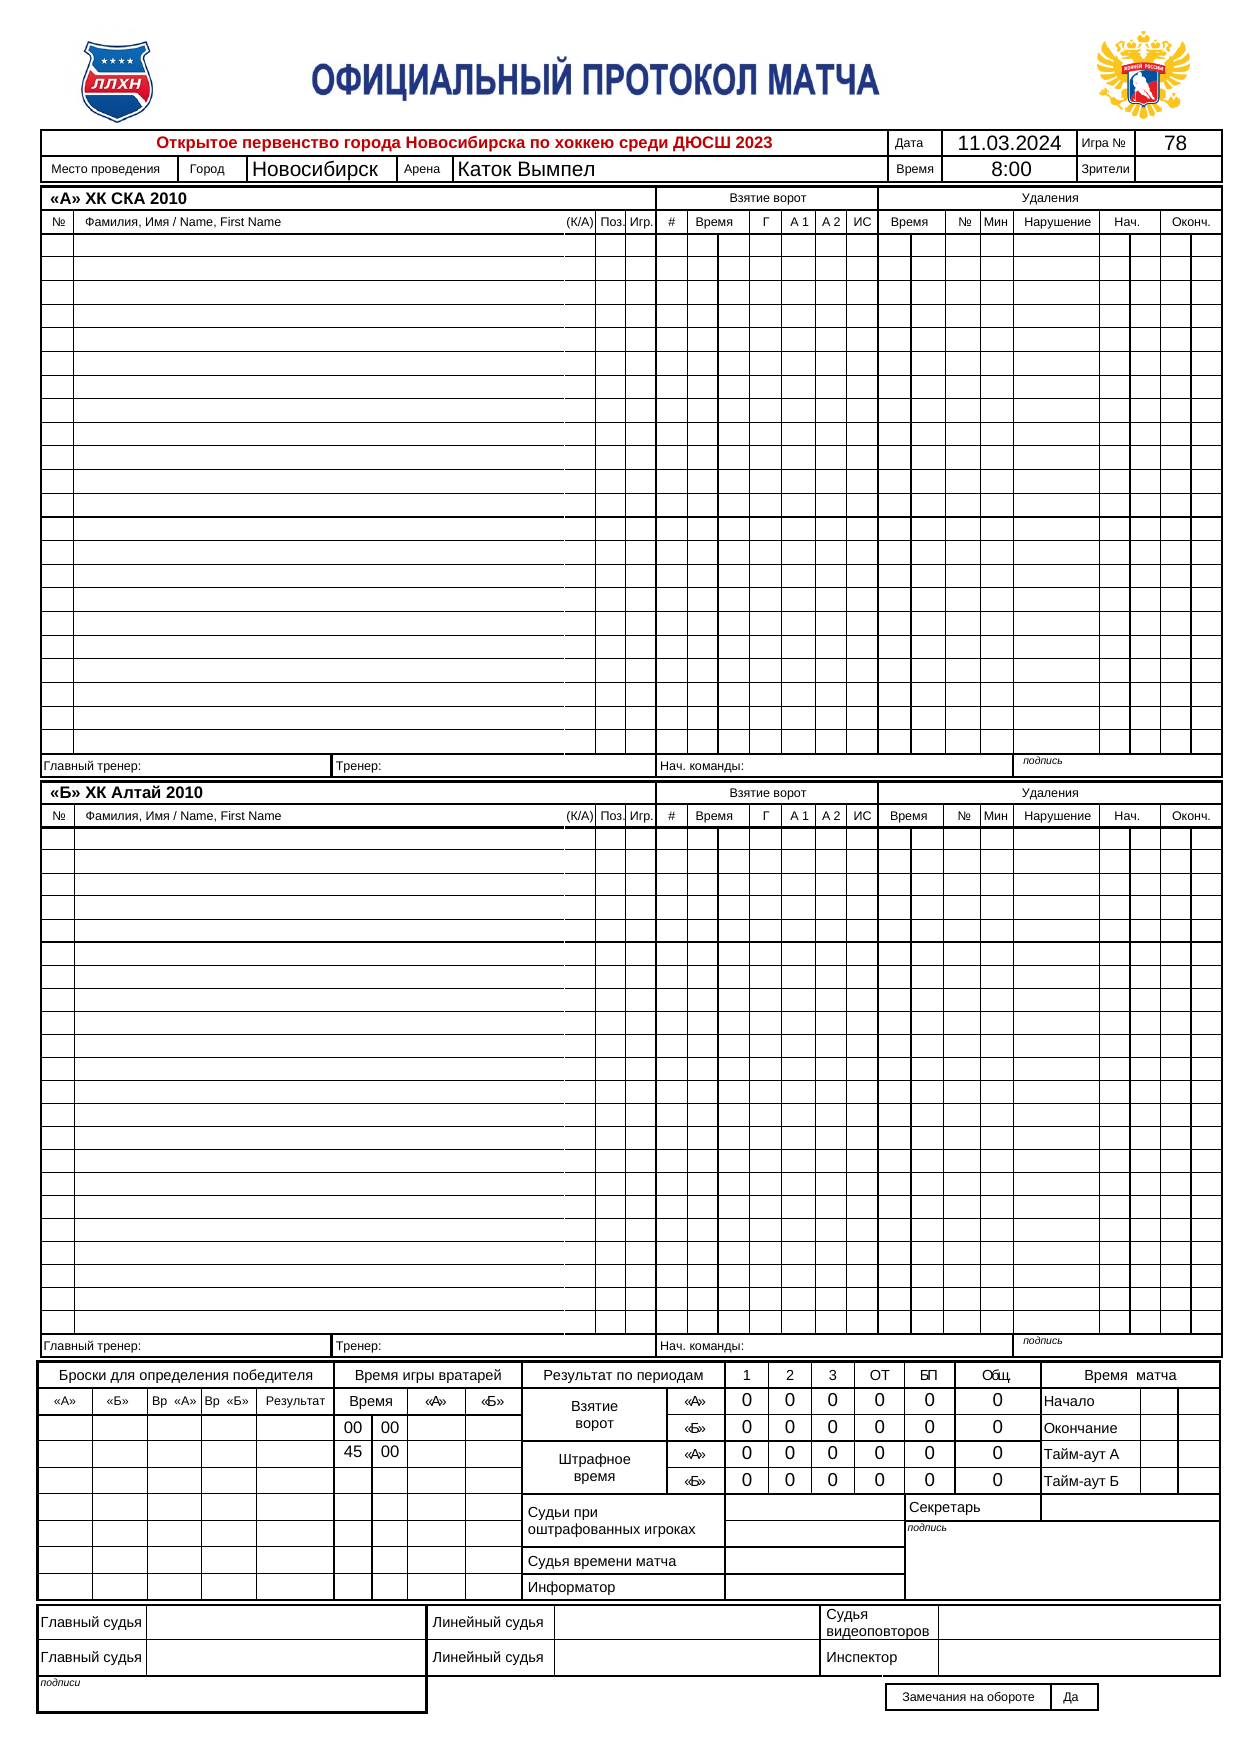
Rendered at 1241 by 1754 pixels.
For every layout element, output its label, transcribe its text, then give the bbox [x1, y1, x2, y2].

table_cell [912, 1288, 943, 1310]
table_cell [373, 1521, 407, 1546]
table_cell [74, 636, 564, 658]
table_cell [688, 683, 717, 706]
table_cell 0 [956, 1415, 1040, 1440]
table_cell [912, 612, 945, 634]
table_cell [75, 1104, 564, 1126]
table_cell Каток Вымпел [454, 157, 887, 181]
table_cell [944, 1127, 980, 1149]
table_header Общ. [956, 1363, 1040, 1387]
table_cell [981, 565, 1013, 587]
table_cell [847, 636, 877, 658]
table_cell [466, 1416, 521, 1440]
table_cell [912, 1127, 943, 1149]
table_cell [879, 1219, 910, 1241]
table_cell [719, 257, 749, 280]
table_cell [626, 1081, 655, 1103]
table_cell [912, 281, 945, 303]
table_cell [74, 281, 564, 303]
table_cell [657, 943, 687, 964]
table_cell [42, 565, 73, 587]
table_cell [565, 920, 595, 941]
table_cell [1100, 281, 1129, 303]
table_cell [816, 399, 846, 422]
table_cell [1192, 1288, 1221, 1310]
table_cell [816, 376, 846, 398]
table_cell [1131, 659, 1160, 682]
picture [5, 28, 1197, 129]
table_cell [816, 352, 846, 374]
table_cell [408, 1547, 465, 1573]
table_cell [565, 1150, 595, 1172]
table_cell [688, 1035, 717, 1057]
table_cell [1100, 588, 1129, 611]
table_cell [1161, 850, 1190, 872]
table_cell Оконч. [1161, 805, 1221, 826]
table_cell [466, 1574, 521, 1599]
table_cell [408, 1521, 465, 1546]
table_cell [626, 1127, 655, 1149]
table_cell [1014, 235, 1099, 256]
table_cell [981, 612, 1013, 634]
table_cell [912, 235, 945, 256]
table_cell [42, 446, 73, 469]
table_cell [847, 494, 877, 516]
table_cell подпись [1014, 755, 1221, 776]
table_cell [816, 874, 846, 895]
table_cell [879, 1127, 910, 1149]
table_cell 0 [812, 1389, 854, 1413]
table_cell [719, 518, 749, 540]
table_cell 0 [855, 1389, 904, 1413]
table_cell [42, 1035, 74, 1057]
table_cell [1100, 920, 1129, 941]
table_cell [596, 494, 625, 516]
table_cell [565, 989, 595, 1011]
table_cell Вр «А» [148, 1389, 201, 1413]
table_cell [688, 850, 717, 872]
table_cell 0 [726, 1389, 768, 1413]
table_cell [1014, 1081, 1099, 1103]
table_cell [981, 829, 1013, 849]
table_cell [750, 1081, 781, 1103]
table_cell [626, 470, 655, 493]
table_cell [1014, 423, 1099, 445]
table_cell [750, 1173, 781, 1195]
table_cell Линейный судья [428, 1640, 554, 1675]
table_cell [1161, 943, 1190, 964]
table_cell [39, 1547, 92, 1573]
table_cell [1100, 707, 1129, 729]
table_cell [782, 850, 815, 872]
table_cell [1161, 1035, 1190, 1057]
table_cell [750, 1288, 781, 1310]
table_cell [944, 1173, 980, 1195]
table_cell [42, 470, 73, 493]
table_cell [981, 943, 1013, 964]
table_cell [202, 1521, 256, 1546]
table_cell [1042, 1495, 1219, 1520]
table_cell [1161, 989, 1190, 1011]
table_cell [565, 659, 595, 682]
table_cell [750, 636, 781, 658]
table_cell [782, 1265, 815, 1287]
table_cell [1161, 829, 1190, 849]
table_cell [626, 399, 655, 422]
table_cell [981, 659, 1013, 682]
table_cell [782, 328, 815, 351]
table_cell [879, 943, 910, 964]
table_cell [750, 1311, 781, 1333]
table_cell [981, 235, 1013, 256]
table_cell [1131, 423, 1160, 445]
table_cell Г [750, 211, 781, 233]
table_cell 0 [905, 1442, 954, 1467]
table_cell [657, 920, 687, 941]
table_cell [1131, 352, 1160, 374]
table_cell [816, 850, 846, 872]
table_cell [944, 1058, 980, 1079]
table_cell [688, 636, 717, 658]
table_cell [39, 1416, 92, 1440]
table_cell [335, 1521, 371, 1546]
table_cell [1192, 1196, 1221, 1218]
table_cell [981, 966, 1013, 987]
table_cell Время [879, 211, 945, 233]
table_header Время игры вратарей [335, 1363, 521, 1387]
table_cell [42, 896, 74, 918]
table_cell [1192, 683, 1221, 706]
table_cell [1161, 1219, 1190, 1241]
table_cell [688, 1127, 717, 1149]
table_cell [981, 1081, 1013, 1103]
table_cell [565, 494, 595, 516]
table_cell [1100, 636, 1129, 658]
table_cell [750, 829, 781, 849]
table_cell [847, 565, 877, 587]
table_cell [1161, 683, 1190, 706]
table_cell [626, 1058, 655, 1079]
table_cell [1131, 1288, 1160, 1310]
table_cell [626, 612, 655, 634]
table_cell 45 [335, 1441, 371, 1467]
table_cell [816, 1288, 846, 1310]
table_cell [847, 1265, 877, 1287]
table_cell [373, 1547, 407, 1573]
table_cell [626, 1242, 655, 1264]
table_cell [879, 1081, 910, 1103]
table_cell [782, 1311, 815, 1333]
table_cell [408, 1416, 465, 1440]
table_cell [1014, 281, 1099, 303]
table_cell [1014, 588, 1099, 611]
table_cell [782, 1150, 815, 1172]
table_cell [657, 1127, 687, 1149]
table_cell [657, 612, 687, 634]
table_cell № [42, 805, 74, 826]
table_cell [657, 1081, 687, 1103]
table_cell [847, 1081, 877, 1103]
table_cell [1192, 352, 1221, 374]
table_cell «А» [668, 1389, 724, 1413]
table_cell [719, 399, 749, 422]
table_cell [1161, 1265, 1190, 1287]
table_cell [688, 305, 717, 327]
table_cell Секретарь [906, 1495, 1040, 1520]
table_cell [657, 683, 687, 706]
table_cell [202, 1547, 256, 1573]
table_cell [1100, 1242, 1129, 1264]
table_cell [1161, 659, 1190, 682]
table_cell [565, 850, 595, 872]
table_cell [688, 328, 717, 351]
table_cell [782, 683, 815, 706]
table_cell [847, 1150, 877, 1172]
table_cell 00 [373, 1416, 407, 1440]
table_cell [657, 1311, 687, 1333]
table_cell [1014, 257, 1099, 280]
table_cell [981, 1219, 1013, 1241]
table_cell [939, 1606, 1219, 1639]
table_cell [657, 829, 687, 849]
table_cell ИС [847, 211, 877, 233]
table_cell [565, 896, 595, 918]
table_cell [75, 1035, 564, 1057]
table_cell [42, 920, 74, 941]
table_cell [1100, 896, 1129, 918]
table_cell [74, 541, 564, 564]
table_cell [782, 257, 815, 280]
table_cell [946, 494, 980, 516]
table_cell [688, 1219, 717, 1241]
table_cell [879, 565, 910, 587]
table_cell Игр. [626, 211, 655, 233]
table_cell [816, 966, 846, 987]
table_cell [42, 588, 73, 611]
table_cell [148, 1494, 201, 1520]
table_cell [596, 636, 625, 658]
table_cell [596, 1104, 625, 1126]
table_cell [782, 1081, 815, 1103]
table_cell [688, 707, 717, 729]
table_cell [1192, 966, 1221, 987]
table_cell [726, 1521, 904, 1546]
table_cell [1014, 1173, 1099, 1195]
table_cell [981, 588, 1013, 611]
table_cell [408, 1574, 465, 1599]
table_cell [944, 966, 980, 987]
table_cell [39, 1468, 92, 1493]
table_header 78 [1136, 131, 1221, 155]
table_cell [1192, 470, 1221, 493]
table_cell [1100, 659, 1129, 682]
table_cell Время [688, 211, 749, 233]
table_cell [719, 1035, 749, 1057]
table_cell [1192, 1012, 1221, 1033]
table_cell Вр «Б» [202, 1389, 256, 1413]
table_cell [42, 1219, 74, 1241]
table_cell [565, 518, 595, 540]
table_cell [1131, 874, 1160, 895]
table_cell «Б » [466, 1389, 521, 1413]
table_cell Судья времени матча [523, 1548, 724, 1573]
table_cell [688, 730, 717, 753]
table_cell [1014, 328, 1099, 351]
table_cell [912, 943, 943, 964]
table_cell [816, 943, 846, 964]
table_cell [816, 1150, 846, 1172]
table_cell [750, 1127, 781, 1149]
table_cell [1131, 281, 1160, 303]
table_cell [719, 1081, 749, 1103]
table_cell [847, 920, 877, 941]
table_cell [657, 1104, 687, 1126]
table_cell [408, 1494, 465, 1520]
table_cell [750, 328, 781, 351]
table_cell [1014, 1196, 1099, 1218]
table_cell [688, 943, 717, 964]
table_cell [257, 1494, 333, 1520]
table_cell [816, 989, 846, 1011]
table_header Дата [889, 131, 941, 155]
table_cell [912, 399, 945, 422]
table_cell [1192, 235, 1221, 256]
table_cell [596, 1081, 625, 1103]
table_cell [688, 612, 717, 634]
table_cell [74, 446, 564, 469]
table_cell [75, 1242, 564, 1264]
table_cell [944, 1196, 980, 1218]
table_cell Время [335, 1389, 407, 1413]
table_cell [596, 943, 625, 964]
table_cell [626, 588, 655, 611]
table_cell [750, 281, 781, 303]
table_cell [657, 1058, 687, 1079]
table_cell [719, 470, 749, 493]
table_cell [93, 1521, 147, 1546]
table_cell [42, 235, 73, 256]
table_cell [1192, 1127, 1221, 1149]
table_cell [1100, 352, 1129, 374]
table_cell [596, 1058, 625, 1079]
table_cell [782, 1127, 815, 1149]
table_cell [1161, 1127, 1190, 1149]
table_cell [1014, 1265, 1099, 1287]
table_cell [596, 896, 625, 918]
table_cell Окончание [1042, 1415, 1140, 1440]
table_cell [981, 541, 1013, 564]
table_cell [816, 1035, 846, 1057]
table_cell [981, 730, 1013, 753]
table_cell [719, 352, 749, 374]
table_cell [782, 1288, 815, 1310]
table_cell [847, 588, 877, 611]
table_cell [596, 423, 625, 445]
table_cell [373, 1494, 407, 1520]
table_cell [719, 305, 749, 327]
table_cell [1192, 920, 1221, 941]
table_header Удаления [879, 783, 1221, 803]
table_cell [1014, 829, 1099, 849]
table_cell [912, 1173, 943, 1195]
table_cell [626, 257, 655, 280]
table_cell [782, 966, 815, 987]
table_cell [750, 1150, 781, 1172]
table_cell [565, 730, 595, 753]
table_cell [816, 257, 846, 280]
table_cell [946, 376, 980, 398]
table_cell [93, 1547, 147, 1573]
table_cell [981, 920, 1013, 941]
table_cell Тайм-аут Б [1042, 1468, 1140, 1493]
table_cell [912, 636, 945, 658]
table_cell [1161, 235, 1190, 256]
table_cell [981, 305, 1013, 327]
table_cell 0 [956, 1468, 1040, 1493]
table_cell [912, 659, 945, 682]
table_cell [946, 541, 980, 564]
table_cell [1179, 1441, 1219, 1467]
table_cell [847, 1127, 877, 1149]
table_cell [912, 874, 943, 895]
table_cell [626, 1173, 655, 1195]
table_cell [1131, 376, 1160, 398]
table_cell [1161, 305, 1190, 327]
table_cell [1014, 446, 1099, 469]
table_cell [719, 1219, 749, 1241]
table_cell [688, 588, 717, 611]
table_cell [946, 423, 980, 445]
table_cell «Б» [668, 1415, 724, 1440]
table_cell [75, 1265, 564, 1287]
table_cell [74, 470, 564, 493]
table_cell [688, 470, 717, 493]
table_cell [1192, 829, 1221, 849]
table_cell Судьи при оштрафованных игроках [523, 1495, 724, 1546]
table_cell [782, 518, 815, 540]
table_cell [946, 683, 980, 706]
table_cell [93, 1574, 147, 1599]
table_cell [596, 376, 625, 398]
table_cell [816, 730, 846, 753]
table_cell [42, 1058, 74, 1079]
table_cell [847, 1196, 877, 1218]
table_cell [750, 494, 781, 516]
table_cell [657, 328, 687, 351]
table_cell [782, 399, 815, 422]
table_cell [912, 588, 945, 611]
table_cell [981, 1035, 1013, 1057]
table_cell [719, 730, 749, 753]
table_cell [596, 257, 625, 280]
table_cell [879, 352, 910, 374]
table_cell 0 [726, 1415, 768, 1440]
table_cell [847, 305, 877, 327]
table_cell [626, 518, 655, 540]
table_cell [1161, 257, 1190, 280]
table_cell [93, 1468, 147, 1493]
table_cell [912, 1081, 943, 1103]
table_cell [1192, 446, 1221, 469]
table_cell [373, 1468, 407, 1493]
table_cell [657, 1035, 687, 1057]
table_cell [1100, 1311, 1129, 1333]
table_cell [565, 423, 595, 445]
table_cell [847, 707, 877, 729]
table_cell [42, 707, 73, 729]
table_cell [946, 707, 980, 729]
table_cell [879, 1265, 910, 1287]
table_cell [750, 423, 781, 445]
table_cell [42, 683, 73, 706]
table_cell [555, 1640, 819, 1675]
table_cell [912, 257, 945, 280]
table_cell [688, 1288, 717, 1310]
table_cell [688, 1058, 717, 1079]
table_cell [42, 659, 73, 682]
table_cell [847, 281, 877, 303]
table_cell [1161, 1242, 1190, 1264]
table_cell [1192, 1265, 1221, 1287]
table_cell [981, 423, 1013, 445]
table_cell [75, 1196, 564, 1218]
table_cell [981, 399, 1013, 422]
table_cell [912, 966, 943, 987]
table_cell [626, 943, 655, 964]
table_cell Информатор [523, 1575, 724, 1599]
table_cell [750, 989, 781, 1011]
table_cell [565, 1219, 595, 1241]
table_cell [657, 874, 687, 895]
table_cell [847, 1288, 877, 1310]
table_cell [1014, 494, 1099, 516]
table_cell [93, 1416, 147, 1440]
table_cell [1100, 328, 1129, 351]
table_cell [1100, 494, 1129, 516]
table_header Время матча [1042, 1363, 1219, 1387]
table_cell [1141, 1468, 1177, 1493]
table_cell [816, 494, 846, 516]
table_cell [879, 1311, 910, 1333]
table_cell [750, 305, 781, 327]
table_cell [782, 494, 815, 516]
table_cell [74, 518, 564, 540]
table_cell [688, 1265, 717, 1287]
table_cell [626, 1311, 655, 1333]
table_cell [626, 989, 655, 1011]
table_cell [782, 1196, 815, 1218]
table_cell [408, 1468, 465, 1493]
table_cell [1192, 1150, 1221, 1172]
table_cell [1100, 305, 1129, 327]
table_cell Нач. команды: [657, 755, 1012, 776]
table_cell Время [889, 157, 941, 181]
table_cell [944, 920, 980, 941]
table_cell [626, 659, 655, 682]
table_cell [1100, 1150, 1129, 1172]
table_cell [626, 966, 655, 987]
table_cell [1131, 1012, 1160, 1033]
table_cell [565, 1081, 595, 1103]
table_cell [657, 352, 687, 374]
table_cell [75, 874, 564, 895]
table_cell Тренер: [333, 1335, 655, 1356]
table_cell [42, 541, 73, 564]
table_cell [847, 518, 877, 540]
table_cell [750, 1196, 781, 1218]
table_cell [1131, 518, 1160, 540]
table_cell [1131, 850, 1160, 872]
table_cell [912, 423, 945, 445]
table_cell [719, 920, 749, 941]
table_cell [912, 328, 945, 351]
table_cell [657, 1012, 687, 1033]
table_cell # [657, 211, 687, 233]
table_header 1 [726, 1363, 768, 1387]
table_cell [42, 636, 73, 658]
table_cell [565, 1242, 595, 1264]
table_cell [596, 1196, 625, 1218]
table_cell [981, 683, 1013, 706]
table_cell Поз. [596, 211, 625, 233]
table_cell [1100, 446, 1129, 469]
table_cell [596, 730, 625, 753]
table_cell [782, 446, 815, 469]
table_cell [1014, 874, 1099, 895]
table_cell [750, 943, 781, 964]
table_cell [688, 235, 717, 256]
table_cell [816, 1012, 846, 1033]
table_cell [847, 1035, 877, 1057]
table_cell [719, 636, 749, 658]
table_cell [596, 352, 625, 374]
table_cell [257, 1441, 333, 1467]
table_cell [981, 376, 1013, 398]
table_cell [1014, 565, 1099, 587]
table_cell [1131, 399, 1160, 422]
table_cell [42, 1288, 74, 1310]
table_cell [847, 989, 877, 1011]
table_cell [879, 235, 910, 256]
table_cell [719, 850, 749, 872]
table_cell [1100, 399, 1129, 422]
table_header Открытое первенство города Новосибирска по хоккею среди ДЮСШ 2023 [42, 131, 887, 155]
table_cell [912, 730, 945, 753]
table_cell [1161, 874, 1190, 895]
table_cell [719, 966, 749, 987]
table_cell [1100, 966, 1129, 987]
table_cell [782, 874, 815, 895]
table_cell [719, 281, 749, 303]
table_cell 0 [855, 1415, 904, 1440]
table_cell Арена [398, 157, 452, 181]
table_cell [816, 588, 846, 611]
table_cell [42, 399, 73, 422]
table_cell [1100, 1081, 1129, 1103]
table_cell [1131, 829, 1160, 849]
table_cell [688, 541, 717, 564]
table_cell [750, 920, 781, 941]
table_cell [912, 470, 945, 493]
table_cell [42, 989, 74, 1011]
table_cell [1161, 541, 1190, 564]
table_cell ИС [847, 805, 877, 826]
table_cell [42, 518, 73, 540]
table_cell [1192, 1104, 1221, 1126]
table_cell [912, 352, 945, 374]
table_cell [1161, 1288, 1190, 1310]
table_cell [912, 518, 945, 540]
table_cell [1161, 1081, 1190, 1103]
table_cell [257, 1547, 333, 1573]
table_cell [879, 1150, 910, 1172]
table_cell [657, 896, 687, 918]
table_cell [1014, 683, 1099, 706]
table_cell [847, 1104, 877, 1126]
table_cell [657, 1265, 687, 1287]
table_cell [1131, 235, 1160, 256]
table_cell [565, 943, 595, 964]
table_cell [1100, 1288, 1129, 1310]
table_cell [626, 1219, 655, 1241]
table_cell [1131, 1058, 1160, 1079]
table_cell [688, 1150, 717, 1172]
table_cell [912, 1242, 943, 1264]
table_cell [782, 896, 815, 918]
table_cell [750, 376, 781, 398]
table_cell [565, 1012, 595, 1033]
table_cell [565, 446, 595, 469]
table_cell [688, 896, 717, 918]
table_cell 0 [905, 1415, 954, 1440]
table_cell [750, 850, 781, 872]
table_cell [726, 1575, 904, 1599]
table_cell [879, 896, 910, 918]
table_cell [981, 1173, 1013, 1195]
table_cell [879, 328, 910, 351]
table_cell (К/А) [565, 805, 595, 826]
table_cell [596, 1012, 625, 1033]
table_cell [596, 707, 625, 729]
table_cell [1141, 1415, 1177, 1440]
table_cell [946, 659, 980, 682]
table_cell [1161, 707, 1190, 729]
table_cell [912, 1219, 943, 1241]
table_cell [626, 305, 655, 327]
table_cell [816, 636, 846, 658]
table_cell [1014, 518, 1099, 540]
table_cell [719, 1012, 749, 1033]
table_cell Мин [981, 211, 1013, 233]
table_cell [565, 707, 595, 729]
table_cell [565, 874, 595, 895]
table_cell [565, 683, 595, 706]
table_cell [565, 1104, 595, 1126]
table_cell [42, 328, 73, 351]
table_cell [750, 565, 781, 587]
table_cell [688, 659, 717, 682]
table_cell [1179, 1415, 1219, 1440]
table_cell [688, 565, 717, 587]
table_cell [75, 1288, 564, 1310]
table_cell [847, 328, 877, 351]
table_cell [555, 1606, 819, 1639]
table_cell [981, 1265, 1013, 1287]
table_cell [847, 470, 877, 493]
table_cell [626, 446, 655, 469]
table_cell [847, 257, 877, 280]
table_cell Фамилия, Имя / Name, First Name [75, 805, 565, 826]
table_cell [626, 281, 655, 303]
table_cell [148, 1441, 201, 1467]
table_cell [719, 1104, 749, 1126]
table_cell [1161, 1104, 1190, 1126]
table_cell [1014, 352, 1099, 374]
table_cell [74, 328, 564, 351]
table_cell [148, 1416, 201, 1440]
table_cell [688, 920, 717, 941]
table_cell [847, 1173, 877, 1195]
table_cell [75, 1012, 564, 1033]
table_cell [879, 920, 910, 941]
table_cell [719, 896, 749, 918]
table_cell 0 [769, 1389, 811, 1413]
table_cell [782, 1035, 815, 1057]
table_cell [1014, 305, 1099, 327]
table_cell [74, 730, 564, 753]
table_cell 0 [769, 1415, 811, 1440]
table_cell подписи [39, 1677, 425, 1711]
table_cell [147, 1640, 425, 1675]
table_cell [1161, 352, 1190, 374]
table_cell 00 [335, 1416, 371, 1440]
table_cell [39, 1494, 92, 1520]
table_cell [981, 874, 1013, 895]
table_cell [657, 446, 687, 469]
table_cell [1131, 966, 1160, 987]
table_cell [1100, 730, 1129, 753]
table_cell [565, 352, 595, 374]
table_cell [1100, 1173, 1129, 1195]
table_cell [1131, 565, 1160, 587]
table_cell [782, 588, 815, 611]
table_cell [1014, 1288, 1099, 1310]
table_cell [1100, 423, 1129, 445]
table_cell [912, 920, 943, 941]
table_cell [626, 707, 655, 729]
table_cell [596, 541, 625, 564]
table_cell [1192, 1173, 1221, 1195]
table_cell [1161, 730, 1190, 753]
table_cell [912, 1150, 943, 1172]
table_cell [74, 423, 564, 445]
table_cell [1161, 1196, 1190, 1218]
table_cell [879, 829, 910, 849]
table_cell [408, 1441, 465, 1467]
table_cell [565, 399, 595, 422]
table_cell [1131, 896, 1160, 918]
table_cell [847, 829, 877, 849]
table_cell Тайм-аут А [1042, 1441, 1140, 1467]
table_cell «А» [39, 1389, 92, 1413]
table_cell Поз. [596, 805, 625, 826]
table_cell [946, 565, 980, 587]
table_cell [148, 1574, 201, 1599]
table_cell [1161, 1173, 1190, 1195]
table_header 11.03.2024 [943, 131, 1076, 155]
table_cell [1100, 376, 1129, 398]
table_cell [565, 966, 595, 987]
table_cell [912, 683, 945, 706]
table_cell [596, 518, 625, 540]
table_cell [1100, 541, 1129, 564]
table_cell [1131, 943, 1160, 964]
table_cell [1014, 1150, 1099, 1172]
table_cell [944, 989, 980, 1011]
table_cell [879, 446, 910, 469]
table_cell [657, 518, 687, 540]
table_cell [879, 257, 910, 280]
table_cell [719, 1196, 749, 1218]
table_cell [944, 829, 980, 849]
table_cell [257, 1574, 333, 1599]
table_cell [879, 494, 910, 516]
table_cell [782, 235, 815, 256]
table_cell [750, 235, 781, 256]
table_cell [39, 1521, 92, 1546]
table_cell [626, 328, 655, 351]
table_cell [847, 541, 877, 564]
table_cell [1014, 612, 1099, 634]
table_cell [1014, 1219, 1099, 1241]
table_cell [565, 281, 595, 303]
table_cell [847, 352, 877, 374]
table_cell [42, 1150, 74, 1172]
table_cell [688, 399, 717, 422]
table_cell [816, 683, 846, 706]
table_cell [816, 1104, 846, 1126]
table_cell [74, 257, 564, 280]
table_cell [981, 518, 1013, 540]
table_cell [981, 257, 1013, 280]
table_cell [981, 1058, 1013, 1079]
table_cell [879, 541, 910, 564]
table_cell [565, 235, 595, 256]
table_cell [1131, 1081, 1160, 1103]
table_cell [879, 423, 910, 445]
table_cell [1014, 541, 1099, 564]
table_cell [596, 920, 625, 941]
table_cell [626, 850, 655, 872]
table_cell [596, 966, 625, 987]
table_cell [93, 1441, 147, 1467]
table_cell [912, 896, 943, 918]
table_cell [1161, 1012, 1190, 1033]
table_cell [657, 281, 687, 303]
table_cell [944, 1012, 980, 1033]
table_cell [75, 1058, 564, 1079]
table_cell Главный тренер: [42, 755, 330, 776]
table_cell [1192, 1035, 1221, 1057]
table_cell [596, 281, 625, 303]
table_cell [565, 1058, 595, 1079]
table_cell [1192, 376, 1221, 398]
table_cell [1179, 1468, 1219, 1493]
table_cell 0 [855, 1442, 904, 1467]
table_cell [1141, 1389, 1177, 1413]
table_cell [1131, 1127, 1160, 1149]
table_cell [626, 235, 655, 256]
table_cell [688, 989, 717, 1011]
table_cell [750, 588, 781, 611]
table_cell [74, 494, 564, 516]
table_cell [912, 1196, 943, 1218]
table_cell [946, 612, 980, 634]
table_cell 8:00 [943, 157, 1076, 181]
table_cell [1100, 989, 1129, 1011]
table_cell [750, 1012, 781, 1033]
table_cell [657, 399, 687, 422]
table_cell [1014, 1127, 1099, 1149]
table_cell [75, 1173, 564, 1195]
table_cell [879, 612, 910, 634]
table_cell [719, 235, 749, 256]
table_cell [1192, 1058, 1221, 1079]
table_cell Фамилия, Имя / Name, First Name [74, 211, 565, 233]
table_cell [75, 1127, 564, 1149]
table_cell Нач. команды: [657, 1335, 1012, 1356]
table_cell 0 [726, 1442, 768, 1467]
table_cell [719, 1242, 749, 1264]
table_cell [719, 612, 749, 634]
table_header 3 [812, 1363, 854, 1387]
table_cell [42, 1012, 74, 1033]
table_cell [42, 281, 73, 303]
table_cell [981, 328, 1013, 351]
table_cell [74, 588, 564, 611]
table_cell [944, 1311, 980, 1333]
table_cell [626, 1196, 655, 1218]
table_cell [596, 1173, 625, 1195]
table_cell [688, 874, 717, 895]
table_cell [981, 1311, 1013, 1333]
table_cell [981, 352, 1013, 374]
table_cell 0 [769, 1468, 811, 1493]
table_cell [596, 1311, 625, 1333]
table_cell [944, 874, 980, 895]
table_cell [688, 1104, 717, 1126]
table_cell [879, 659, 910, 682]
table_cell [719, 423, 749, 445]
table_cell 0 [769, 1442, 811, 1467]
table_cell Время [688, 805, 749, 826]
table_cell [42, 1104, 74, 1126]
table_cell [981, 636, 1013, 658]
table_cell Главный тренер: [42, 1335, 330, 1356]
table_cell [719, 1311, 749, 1333]
table_cell [202, 1441, 256, 1467]
table_cell [816, 1058, 846, 1079]
table_cell [816, 1081, 846, 1103]
table_cell [912, 494, 945, 516]
table_cell А 1 [782, 805, 815, 826]
table_cell [1161, 588, 1190, 611]
table_cell [1131, 920, 1160, 941]
table_cell [816, 281, 846, 303]
table_cell [596, 659, 625, 682]
table_cell [912, 376, 945, 398]
table_cell [1014, 896, 1099, 918]
table_cell [688, 352, 717, 374]
table_cell [42, 966, 74, 987]
table_cell [750, 446, 781, 469]
table_cell [75, 829, 564, 849]
table_cell [75, 896, 564, 918]
table_cell [657, 659, 687, 682]
table_cell [626, 636, 655, 658]
table_cell [782, 1173, 815, 1195]
table_cell [626, 1150, 655, 1172]
table_cell [750, 1058, 781, 1079]
table_header Да [1052, 1685, 1097, 1709]
table_cell [719, 943, 749, 964]
table_cell [688, 829, 717, 849]
table_cell [42, 1242, 74, 1264]
table_cell [626, 1012, 655, 1033]
table_cell [74, 376, 564, 398]
table_cell [750, 541, 781, 564]
table_cell [657, 1219, 687, 1241]
table_cell [782, 707, 815, 729]
table_cell [42, 850, 74, 872]
table_cell [1131, 707, 1160, 729]
table_cell [782, 423, 815, 445]
table_cell [981, 1196, 1013, 1218]
table_cell № [946, 211, 980, 233]
table_cell [879, 399, 910, 422]
table_cell [981, 850, 1013, 872]
table_cell [912, 989, 943, 1011]
table_cell [750, 1242, 781, 1264]
table_cell [565, 376, 595, 398]
table_cell [657, 305, 687, 327]
table_cell [202, 1416, 256, 1440]
table_cell [1141, 1441, 1177, 1467]
table_cell [816, 235, 846, 256]
table_cell [1161, 1311, 1190, 1333]
table_cell [626, 1035, 655, 1057]
table_cell [596, 1242, 625, 1264]
table_cell [912, 446, 945, 469]
table_cell [1131, 257, 1160, 280]
table_cell [981, 446, 1013, 469]
table_cell [565, 1035, 595, 1057]
table_cell [816, 1311, 846, 1333]
table_cell [1192, 328, 1221, 351]
table_cell [946, 730, 980, 753]
table_cell [257, 1416, 333, 1440]
table_cell [1131, 494, 1160, 516]
table_cell [719, 446, 749, 469]
table_cell [816, 1265, 846, 1287]
table_cell [596, 588, 625, 611]
table_cell [565, 541, 595, 564]
table_cell [657, 850, 687, 872]
table_cell А 2 [816, 805, 846, 826]
table_cell [1014, 1012, 1099, 1033]
table_cell [1100, 1035, 1129, 1057]
table_cell [750, 612, 781, 634]
table_cell [596, 470, 625, 493]
table_header Броски для определения победителя [39, 1363, 333, 1387]
table_cell [750, 257, 781, 280]
table_cell [626, 829, 655, 849]
table_cell [1131, 446, 1160, 469]
table_cell [1192, 1219, 1221, 1241]
table_cell [1131, 1196, 1160, 1218]
table_cell [1099, 1682, 1220, 1711]
table_cell [657, 707, 687, 729]
table_cell [1192, 730, 1221, 753]
table_cell [847, 235, 877, 256]
table_cell [148, 1468, 201, 1493]
table_cell (К/А) [565, 211, 595, 233]
table_cell [1192, 636, 1221, 658]
table_cell [816, 446, 846, 469]
table_cell [565, 829, 595, 849]
table_cell [1161, 1150, 1190, 1172]
table_cell [750, 1035, 781, 1057]
table_cell [782, 305, 815, 327]
table_cell [750, 399, 781, 422]
table_cell [565, 588, 595, 611]
table_cell [946, 257, 980, 280]
table_cell [946, 352, 980, 374]
table_cell [1192, 399, 1221, 422]
table_cell [565, 328, 595, 351]
table_cell [1131, 1311, 1160, 1333]
table_cell [466, 1494, 521, 1520]
table_cell Нач. [1100, 805, 1160, 826]
table_cell [912, 829, 943, 849]
table_cell [657, 235, 687, 256]
table_cell [688, 966, 717, 987]
table_header Взятие ворот [657, 783, 877, 803]
table_cell [1131, 1150, 1160, 1172]
table_cell [1192, 305, 1221, 327]
table_cell А 1 [782, 211, 815, 233]
table_cell Оконч. [1161, 211, 1221, 233]
table_cell [1131, 636, 1160, 658]
table_cell [596, 1288, 625, 1310]
table_cell [1100, 683, 1129, 706]
table_cell [847, 1219, 877, 1241]
table_cell [626, 1104, 655, 1126]
table_cell [657, 541, 687, 564]
table_cell [257, 1521, 333, 1546]
table_cell [1161, 423, 1190, 445]
table_cell [1192, 281, 1221, 303]
table_cell [847, 376, 877, 398]
table_cell [657, 376, 687, 398]
table_cell [944, 896, 980, 918]
table_cell [879, 989, 910, 1011]
table_cell [1161, 612, 1190, 634]
table_cell [657, 1150, 687, 1172]
table_cell [816, 829, 846, 849]
table_cell [1192, 612, 1221, 634]
table_cell [565, 1288, 595, 1310]
table_cell [657, 257, 687, 280]
table_cell [816, 328, 846, 351]
table_cell [74, 659, 564, 682]
table_cell [1131, 730, 1160, 753]
table_cell [626, 423, 655, 445]
table_cell [946, 518, 980, 540]
table_cell [688, 494, 717, 516]
table_cell [335, 1547, 371, 1573]
table_cell [1131, 1035, 1160, 1057]
table_cell [1161, 376, 1190, 398]
table_cell [912, 1311, 943, 1333]
table_cell [816, 1127, 846, 1149]
table_cell [626, 874, 655, 895]
table_cell [944, 1104, 980, 1126]
table_cell [657, 1173, 687, 1195]
table_cell [74, 399, 564, 422]
table_cell [944, 1265, 980, 1287]
table_cell [657, 636, 687, 658]
table_cell [335, 1494, 371, 1520]
table_cell [944, 1035, 980, 1057]
table_cell [1192, 518, 1221, 540]
table_cell [944, 850, 980, 872]
table_cell Новосибирск [248, 157, 396, 181]
table_header Замечания на обороте [887, 1685, 1050, 1709]
table_cell [750, 1219, 781, 1241]
table_cell Г [750, 805, 781, 826]
table_cell «Б» [668, 1468, 724, 1493]
table_cell [944, 943, 980, 964]
table_cell [1100, 829, 1129, 849]
table_cell [596, 399, 625, 422]
table_cell [726, 1548, 904, 1573]
table_cell [626, 494, 655, 516]
table_cell [981, 896, 1013, 918]
table_cell [847, 1242, 877, 1264]
table_cell [1131, 328, 1160, 351]
table_cell [719, 829, 749, 849]
table_cell [981, 989, 1013, 1011]
table_cell [939, 1640, 1219, 1675]
table_cell [1161, 470, 1190, 493]
table_cell [946, 588, 980, 611]
table_cell [816, 1196, 846, 1218]
table_cell [1192, 874, 1221, 895]
table_cell [719, 494, 749, 516]
table_cell [466, 1521, 521, 1546]
table_header Результат по периодам [523, 1363, 724, 1387]
table_cell [847, 446, 877, 469]
table_cell [1161, 281, 1190, 303]
table_cell [912, 1265, 943, 1287]
table_cell [373, 1574, 407, 1599]
table_cell [750, 896, 781, 918]
table_cell [1131, 305, 1160, 327]
table_cell 0 [905, 1389, 954, 1413]
table_cell [816, 896, 846, 918]
table_cell [42, 423, 73, 445]
table_cell [879, 683, 910, 706]
table_cell Начало [1042, 1389, 1140, 1413]
table_cell [719, 1173, 749, 1195]
table_cell [726, 1495, 904, 1520]
table_cell [782, 612, 815, 634]
table_cell [816, 1173, 846, 1195]
table_cell [782, 352, 815, 374]
table_cell [565, 257, 595, 280]
table_cell [1192, 1311, 1221, 1333]
table_cell [1192, 1242, 1221, 1264]
table_cell [1100, 850, 1129, 872]
table_cell [688, 1311, 717, 1333]
table_cell [912, 850, 943, 872]
table_cell [816, 305, 846, 327]
table_cell [1192, 989, 1221, 1011]
table_cell [879, 1012, 910, 1033]
table_cell [596, 850, 625, 872]
table_cell [596, 305, 625, 327]
table_cell [782, 281, 815, 303]
table_cell [719, 707, 749, 729]
table_cell [981, 1104, 1013, 1126]
table_cell [1161, 920, 1190, 941]
table_cell [1100, 1219, 1129, 1241]
table_cell [782, 829, 815, 849]
table_cell [879, 376, 910, 398]
table_cell [1131, 541, 1160, 564]
table_cell [1131, 1219, 1160, 1241]
table_cell 0 [726, 1468, 768, 1493]
table_cell [1161, 328, 1190, 351]
table_cell [847, 659, 877, 682]
table_cell [565, 565, 595, 587]
table_cell [782, 920, 815, 941]
table_cell 00 [373, 1441, 407, 1467]
table_cell [750, 1265, 781, 1287]
table_cell [912, 1035, 943, 1057]
table_cell [782, 730, 815, 753]
table_cell [816, 565, 846, 587]
table_cell [1100, 235, 1129, 256]
table_cell Штрафное время [523, 1442, 666, 1493]
table_cell [1014, 966, 1099, 987]
table_cell [75, 1219, 564, 1241]
table_cell [74, 305, 564, 327]
table_cell «А» [668, 1442, 724, 1467]
table_cell [719, 1127, 749, 1149]
table_cell [75, 943, 564, 964]
table_cell [879, 966, 910, 987]
table_cell [1161, 518, 1190, 540]
table_cell [657, 494, 687, 516]
table_cell [782, 376, 815, 398]
table_cell [879, 1196, 910, 1218]
table_cell [1131, 612, 1160, 634]
table_cell [1161, 446, 1190, 469]
table_cell [657, 1288, 687, 1310]
table_cell [565, 1265, 595, 1287]
table_cell Судья видеоповторов [821, 1606, 938, 1639]
table_cell [75, 989, 564, 1011]
table_cell [782, 1242, 815, 1264]
table_cell [626, 920, 655, 941]
table_cell [750, 707, 781, 729]
table_cell [719, 1150, 749, 1172]
table_cell [1014, 399, 1099, 422]
table_cell [981, 470, 1013, 493]
table_cell [946, 305, 980, 327]
table_cell [1192, 565, 1221, 587]
table_cell [42, 305, 73, 327]
table_cell [879, 874, 910, 895]
table_cell [42, 1081, 74, 1103]
table_cell [565, 1196, 595, 1218]
table_cell [688, 281, 717, 303]
table_cell [816, 423, 846, 445]
table_cell [688, 1242, 717, 1264]
table_cell [657, 470, 687, 493]
table_cell [750, 659, 781, 682]
table_cell Результат [257, 1389, 333, 1413]
table_cell [75, 1081, 564, 1103]
table_cell [1014, 1242, 1099, 1264]
table_cell [1014, 920, 1099, 941]
table_cell [1131, 1242, 1160, 1264]
table_cell [782, 989, 815, 1011]
table_cell [847, 1058, 877, 1079]
table_cell [565, 1173, 595, 1195]
table_cell [1136, 157, 1221, 181]
table_cell [657, 423, 687, 445]
table_cell [596, 565, 625, 587]
table_cell [719, 659, 749, 682]
table_cell [688, 423, 717, 445]
table_cell [879, 1242, 910, 1264]
table_cell [719, 1288, 749, 1310]
table_cell [626, 896, 655, 918]
table_cell [565, 1311, 595, 1333]
table_cell [39, 1441, 92, 1467]
table_cell [719, 874, 749, 895]
table_cell [816, 659, 846, 682]
table_cell [847, 1012, 877, 1033]
table_cell № [42, 211, 73, 233]
table_cell [912, 541, 945, 564]
table_cell [1100, 1196, 1129, 1218]
table_cell [626, 376, 655, 398]
table_cell [912, 1058, 943, 1079]
table_cell [1192, 494, 1221, 516]
table_cell [42, 352, 73, 374]
table_cell [847, 966, 877, 987]
table_cell 0 [855, 1468, 904, 1493]
table_cell [1192, 541, 1221, 564]
table_cell [688, 1081, 717, 1103]
table_cell [750, 518, 781, 540]
table_cell [657, 1196, 687, 1218]
table_cell [847, 850, 877, 872]
table_cell [596, 328, 625, 351]
table_cell А 2 [816, 211, 846, 233]
table_header «Б» ХК Алтай 2010 [42, 783, 655, 803]
table_cell [847, 943, 877, 964]
table_cell [1014, 636, 1099, 658]
table_cell 0 [812, 1442, 854, 1467]
table_cell [1192, 257, 1221, 280]
table_cell [944, 1219, 980, 1241]
table_cell [981, 707, 1013, 729]
table_cell Инспектор [821, 1640, 938, 1675]
table_cell [1014, 659, 1099, 682]
table_cell [202, 1494, 256, 1520]
table_cell [719, 1265, 749, 1287]
table_cell [782, 1058, 815, 1079]
table_cell [816, 920, 846, 941]
table_cell [782, 470, 815, 493]
table_cell [1100, 1058, 1129, 1079]
table_cell [981, 1288, 1013, 1310]
table_cell [946, 281, 980, 303]
table_cell [879, 518, 910, 540]
table_cell [42, 943, 74, 964]
table_cell [1100, 1104, 1129, 1126]
table_cell [981, 1127, 1013, 1149]
table_cell [1014, 376, 1099, 398]
table_cell [42, 257, 73, 280]
table_cell [626, 565, 655, 587]
table_cell [626, 730, 655, 753]
table_cell Город [179, 157, 246, 181]
table_cell [42, 1196, 74, 1218]
table_cell [944, 1081, 980, 1103]
table_cell [1014, 850, 1099, 872]
table_cell [466, 1441, 521, 1467]
table_cell [1131, 683, 1160, 706]
table_cell [782, 1012, 815, 1033]
table_cell [1179, 1389, 1219, 1413]
table_cell [1131, 989, 1160, 1011]
table_cell [912, 565, 945, 587]
table_cell Нарушение [1014, 211, 1099, 233]
table_cell [782, 636, 815, 658]
table_cell [466, 1547, 521, 1573]
table_cell [750, 730, 781, 753]
table_cell [565, 470, 595, 493]
table_cell [847, 683, 877, 706]
table_cell [596, 829, 625, 849]
table_cell 0 [956, 1442, 1040, 1467]
table_cell [1131, 1104, 1160, 1126]
table_cell № [944, 805, 980, 826]
table_cell [657, 565, 687, 587]
table_cell Тренер: [333, 755, 655, 776]
table_cell [1100, 257, 1129, 280]
table_cell [42, 1265, 74, 1287]
table_cell [626, 541, 655, 564]
table_cell [202, 1574, 256, 1599]
table_cell Нарушение [1014, 805, 1099, 826]
table_cell Нач. [1100, 211, 1160, 233]
table_cell [42, 730, 73, 753]
table_cell [1192, 850, 1221, 872]
table_cell [719, 588, 749, 611]
table_cell [565, 1127, 595, 1149]
table_cell [879, 1288, 910, 1310]
table_cell [74, 352, 564, 374]
table_cell [1100, 943, 1129, 964]
table_cell [719, 683, 749, 706]
table_cell [944, 1150, 980, 1172]
table_cell Главный судья [39, 1606, 146, 1639]
table_cell [879, 281, 910, 303]
table_cell [981, 1012, 1013, 1033]
table_cell [466, 1468, 521, 1493]
table_cell [335, 1468, 371, 1493]
table_cell [782, 659, 815, 682]
table_cell [912, 707, 945, 729]
table_cell [719, 376, 749, 398]
table_cell [1192, 896, 1221, 918]
table_header Удаления [879, 188, 1221, 209]
table_cell 0 [905, 1468, 954, 1493]
table_cell Время [879, 805, 943, 826]
table_cell [75, 850, 564, 872]
table_cell [596, 1219, 625, 1241]
table_cell [1014, 707, 1099, 729]
table_cell [335, 1574, 371, 1599]
table_cell Место проведения [42, 157, 177, 181]
table_header 2 [769, 1363, 811, 1387]
table_cell [1192, 423, 1221, 445]
table_cell [596, 683, 625, 706]
table_cell [750, 966, 781, 987]
table_cell [1100, 1265, 1129, 1287]
table_cell [74, 235, 564, 256]
table_cell [657, 730, 687, 753]
table_cell [1192, 588, 1221, 611]
table_cell [74, 707, 564, 729]
table_cell [750, 470, 781, 493]
table_cell [1192, 659, 1221, 682]
table_cell [74, 683, 564, 706]
table_cell [719, 989, 749, 1011]
table_cell [1100, 612, 1129, 634]
table_cell [1014, 1058, 1099, 1079]
table_cell [782, 1219, 815, 1241]
table_cell Взятие ворот [523, 1389, 666, 1440]
table_cell [565, 612, 595, 634]
table_cell [816, 518, 846, 540]
table_cell [202, 1468, 256, 1493]
table_cell [816, 707, 846, 729]
table_cell [147, 1606, 425, 1639]
table_header БП [905, 1363, 954, 1387]
table_cell [626, 1265, 655, 1287]
table_cell [688, 446, 717, 469]
table_cell подпись [1014, 1335, 1221, 1356]
table_cell [816, 1242, 846, 1264]
table_cell [1192, 707, 1221, 729]
table_cell [719, 328, 749, 351]
table_cell [75, 966, 564, 987]
table_cell Главный судья [39, 1640, 146, 1675]
table_cell [1014, 730, 1099, 753]
table_cell [42, 1127, 74, 1149]
table_cell [1161, 565, 1190, 587]
table_cell [750, 352, 781, 374]
table_cell [879, 470, 910, 493]
table_cell [39, 1574, 92, 1599]
table_cell [1131, 588, 1160, 611]
table_cell [1161, 399, 1190, 422]
table_cell [565, 305, 595, 327]
table_cell [719, 565, 749, 587]
table_cell [626, 352, 655, 374]
table_cell Зрители [1078, 157, 1134, 181]
table_cell [626, 683, 655, 706]
table_cell [946, 446, 980, 469]
table_cell [42, 1311, 74, 1333]
table_cell [657, 966, 687, 987]
table_cell [688, 257, 717, 280]
table_cell [596, 1035, 625, 1057]
table_cell [816, 612, 846, 634]
table_cell [847, 612, 877, 634]
table_cell [719, 1058, 749, 1079]
table_cell «А» [408, 1389, 465, 1413]
table_cell [1014, 1035, 1099, 1057]
table_cell [428, 1677, 882, 1711]
table_cell [879, 707, 910, 729]
table_cell [944, 1242, 980, 1264]
table_cell Линейный судья [428, 1606, 554, 1639]
table_cell [596, 235, 625, 256]
table_cell [1192, 1081, 1221, 1103]
table_cell [1014, 989, 1099, 1011]
table_cell [879, 1035, 910, 1057]
table_cell [596, 446, 625, 469]
table_cell [688, 1012, 717, 1033]
table_cell [1100, 874, 1129, 895]
table_cell [42, 376, 73, 398]
table_cell [879, 1173, 910, 1195]
table_cell # [657, 805, 687, 826]
table_header «А» ХК СКА 2010 [42, 188, 655, 209]
table_cell [688, 1173, 717, 1195]
table_cell [782, 943, 815, 964]
table_cell [75, 920, 564, 941]
table_cell [596, 1127, 625, 1149]
table_cell [912, 1104, 943, 1126]
table_cell [148, 1547, 201, 1573]
table_cell [981, 281, 1013, 303]
table_cell [257, 1468, 333, 1493]
table_cell [688, 376, 717, 398]
table_cell [847, 423, 877, 445]
table_cell [1131, 1173, 1160, 1195]
table_cell [1014, 470, 1099, 493]
table_cell [42, 494, 73, 516]
table_cell [879, 305, 910, 327]
table_cell [847, 874, 877, 895]
table_cell [719, 541, 749, 564]
table_cell [847, 399, 877, 422]
table_cell [981, 1150, 1013, 1172]
table_cell [912, 305, 945, 327]
table_cell Мин [981, 805, 1013, 826]
table_cell [847, 896, 877, 918]
table_cell [74, 565, 564, 587]
table_cell [42, 612, 73, 634]
table_cell [596, 874, 625, 895]
table_cell [879, 1104, 910, 1126]
table_cell [596, 1265, 625, 1287]
table_cell [1192, 943, 1221, 964]
table_cell [1100, 518, 1129, 540]
table_cell [42, 874, 74, 895]
table_cell [946, 235, 980, 256]
table_cell [782, 565, 815, 587]
table_cell [1014, 1311, 1099, 1333]
table_cell [946, 470, 980, 493]
table_cell [912, 1012, 943, 1033]
table_cell [1131, 470, 1160, 493]
table_cell [879, 730, 910, 753]
table_cell [816, 1219, 846, 1241]
table_cell [879, 636, 910, 658]
table_cell [847, 1311, 877, 1333]
table_cell [657, 989, 687, 1011]
table_cell [981, 494, 1013, 516]
table_cell [1014, 943, 1099, 964]
table_cell [688, 1196, 717, 1218]
table_cell [596, 1150, 625, 1172]
table_cell [1100, 1127, 1129, 1149]
table_cell [879, 588, 910, 611]
table_cell [847, 730, 877, 753]
table_cell [75, 1311, 564, 1333]
table_cell [879, 850, 910, 872]
table_cell [782, 541, 815, 564]
table_cell [750, 683, 781, 706]
table_cell [74, 612, 564, 634]
table_cell [946, 328, 980, 351]
table_cell [1014, 1104, 1099, 1126]
table_cell [1161, 636, 1190, 658]
table_cell [1161, 966, 1190, 987]
table_cell [944, 1288, 980, 1310]
table_cell [1100, 565, 1129, 587]
table_cell [946, 399, 980, 422]
table_cell «Б» [93, 1389, 147, 1413]
table_header ОТ [855, 1363, 904, 1387]
table_cell [596, 989, 625, 1011]
table_cell 0 [812, 1415, 854, 1440]
table_cell [657, 588, 687, 611]
table_cell подпись [906, 1522, 1219, 1599]
table_cell [816, 541, 846, 564]
table_cell [883, 1677, 1220, 1681]
table_cell [1161, 896, 1190, 918]
table_cell [946, 636, 980, 658]
table_cell [626, 1288, 655, 1310]
table_cell 0 [812, 1468, 854, 1493]
table_cell [148, 1521, 201, 1546]
table_cell [981, 1242, 1013, 1264]
table_cell [75, 1150, 564, 1172]
table_cell [879, 1058, 910, 1079]
table_cell [688, 518, 717, 540]
table_cell [1100, 470, 1129, 493]
table_cell [782, 1104, 815, 1126]
table_cell [42, 829, 74, 849]
table_cell [750, 874, 781, 895]
table_cell [565, 636, 595, 658]
table_header Игра № [1078, 131, 1134, 155]
table_cell [816, 470, 846, 493]
table_cell [42, 1173, 74, 1195]
table_cell [1131, 1265, 1160, 1287]
table_cell 0 [956, 1389, 1040, 1413]
table_cell Игр. [626, 805, 655, 826]
table_cell [657, 1242, 687, 1264]
table_cell [1161, 1058, 1190, 1079]
table_cell [93, 1494, 147, 1520]
table_cell [596, 612, 625, 634]
table_cell [1161, 494, 1190, 516]
table_header Взятие ворот [657, 188, 877, 209]
table_cell [750, 1104, 781, 1126]
table_cell [1100, 1012, 1129, 1033]
